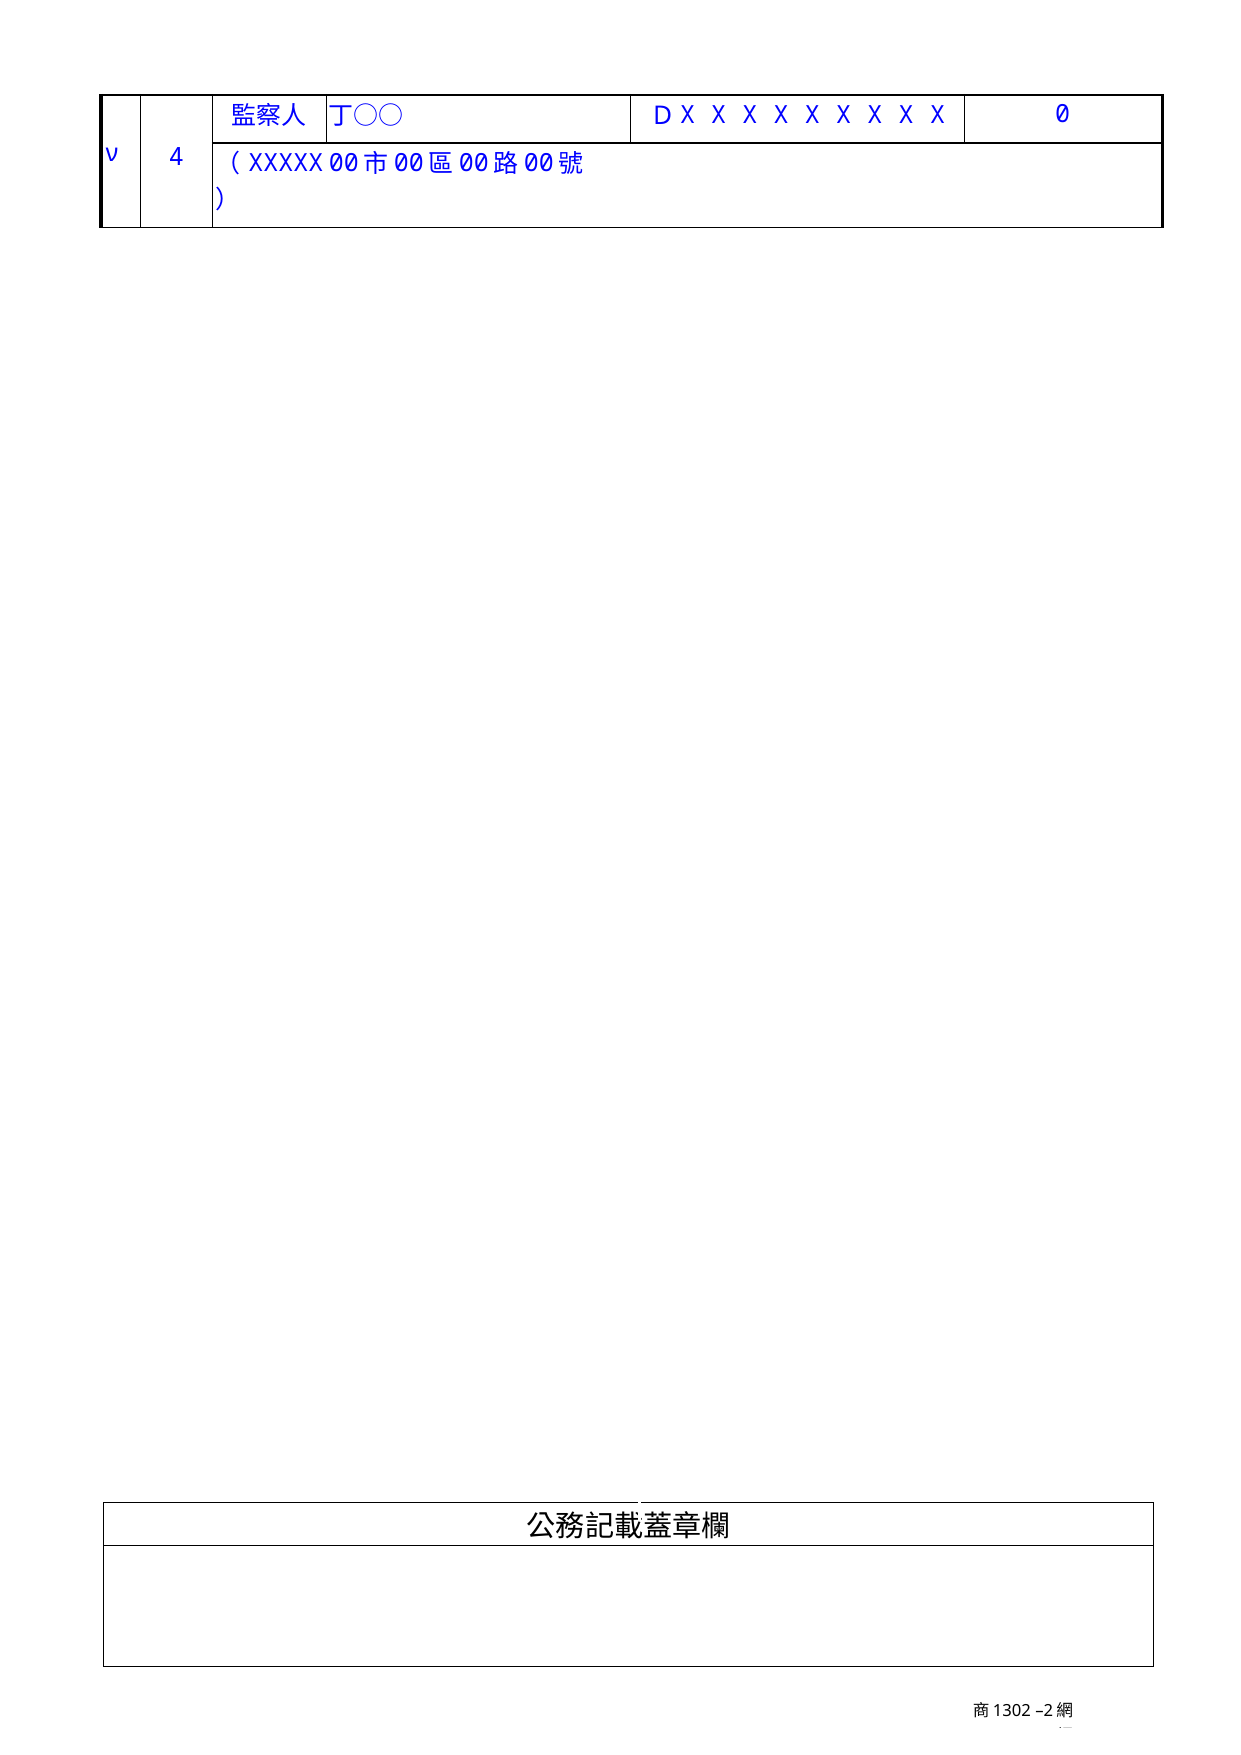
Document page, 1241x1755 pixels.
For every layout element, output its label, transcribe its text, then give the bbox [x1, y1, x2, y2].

table_cell [1039, 228, 1163, 248]
table_cell 0 [965, 96, 1161, 142]
table_cell 監察人 [213, 96, 326, 142]
table_cell 4 [141, 96, 212, 227]
table_cell 00市00區00路00號 [326, 144, 1161, 227]
table_cell [587, 228, 1039, 248]
table_cell 丁○○ [327, 96, 630, 142]
table_cell [101, 228, 587, 248]
table_cell ν [103, 96, 140, 227]
table_cell （XXXXX） [213, 144, 326, 227]
table_cell ＤXXXXXXXXX [631, 96, 964, 142]
